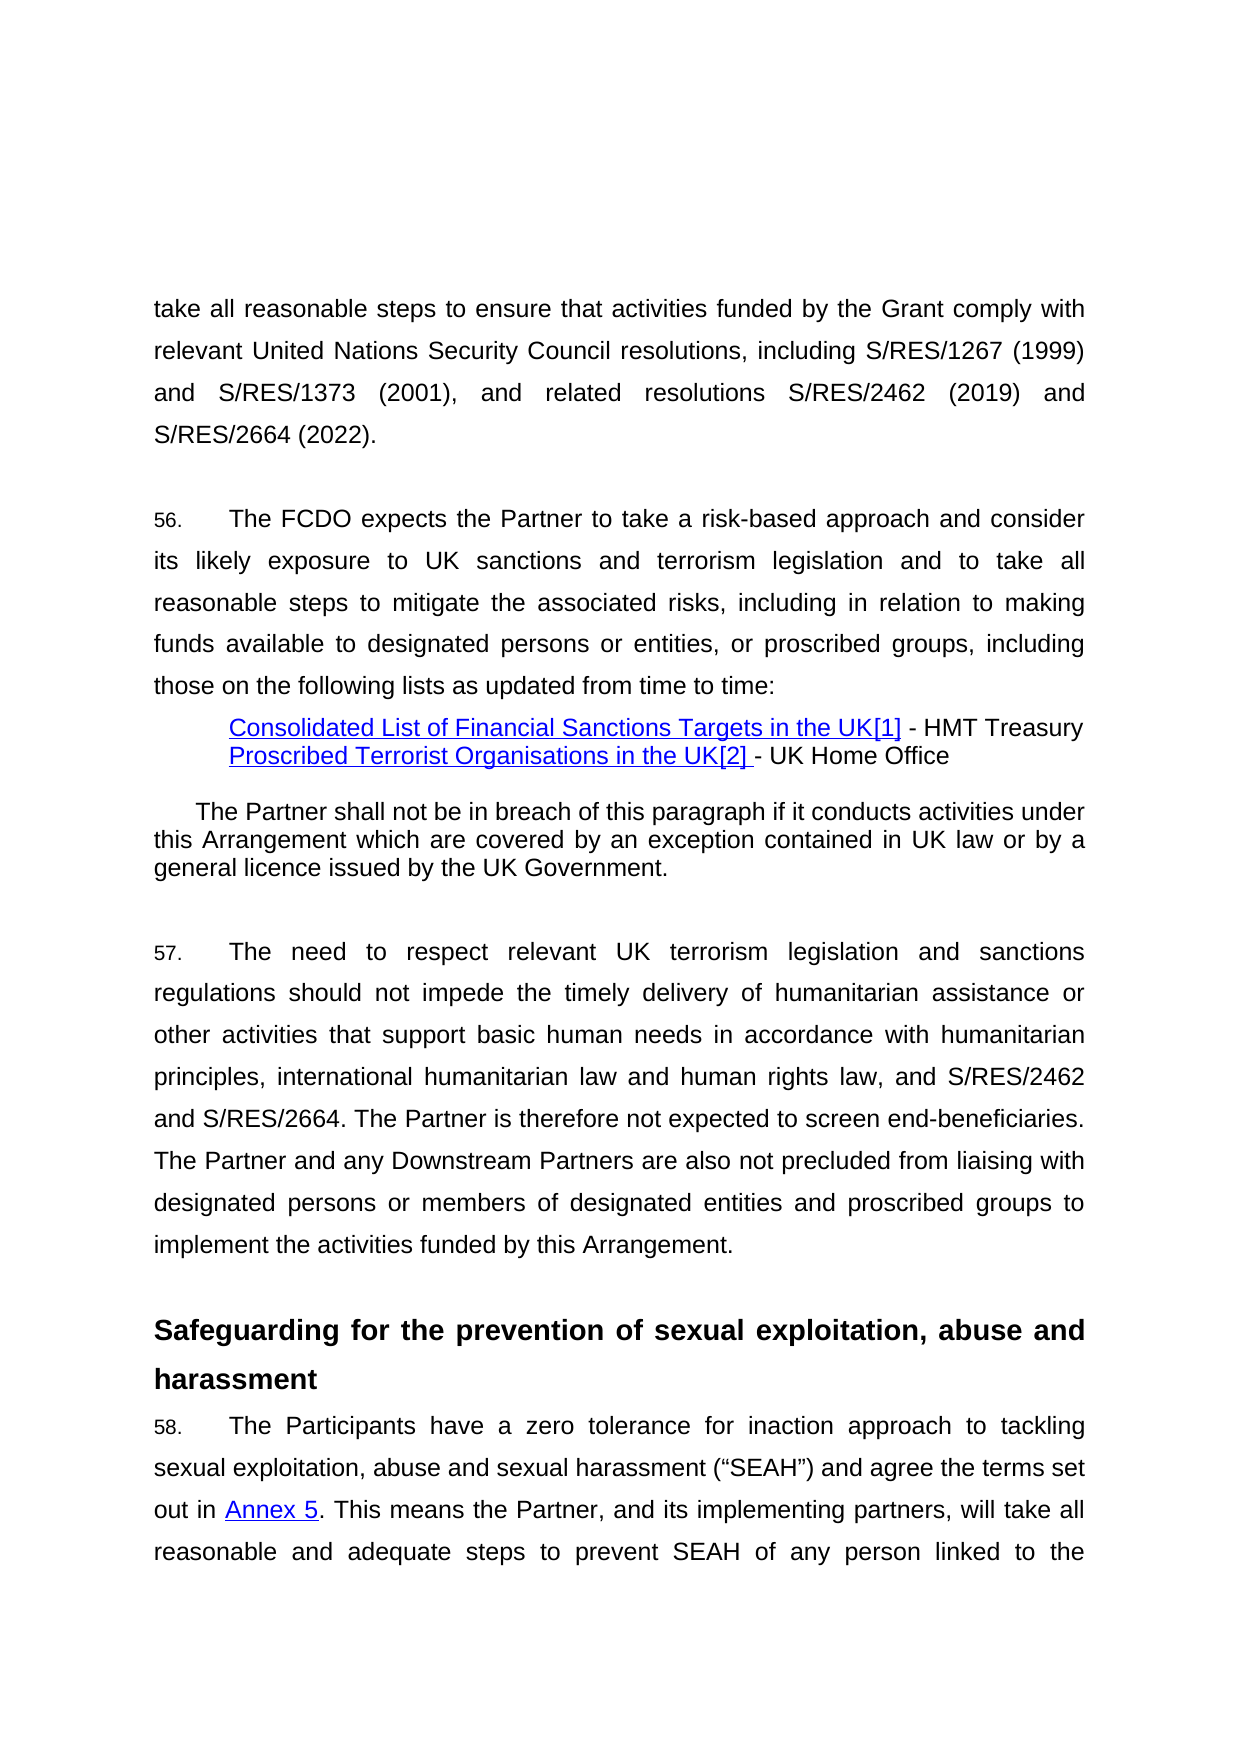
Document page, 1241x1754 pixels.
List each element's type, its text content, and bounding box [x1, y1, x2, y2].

list Consolidated List of Financial Sanctions Targets in the UK[1] - HMT Treasury [228, 714, 1087, 742]
list The need to respect relevant UK terrorism legislation and sanctions regulations should not impede the timely delivery of humanitarian assistance or other activities that support basic human needs in accordance with humanitarian principles, international humanitarian law and human rights law, and S/RES/2462 and S/RES/2664. The Partner is therefore not expected to screen end-beneficiaries. The Partner and any Downstream Partners are also not precluded from liaising with designated persons or members of designated entities and proscribed groups to implement the activities funded by this Arrangement. [153, 937, 1087, 1258]
text The Partner shall not be in breach of this paragraph if it conducts activities under this Arrangement which are covered by an exception contained in UK law or by a general licence issued by the UK Government. [153, 798, 1087, 882]
list The FCDO expects the Partner to take a risk-based approach and consider its likely exposure to UK sanctions and terrorism legislation and to take all reasonable steps to mitigate the associated risks, including in relation to making funds available to designated persons or entities, or proscribed groups, including those on the following lists as updated from time to time: [153, 505, 1087, 700]
list take all reasonable steps to ensure that activities funded by the Grant comply with relevant United Nations Security Council resolutions, including S/RES/1267 (1999) and S/RES/1373 (2001), and related resolutions S/RES/2462 (2019) and S/RES/2664 (2022). [153, 295, 1087, 449]
list The Participants have a zero tolerance for inaction approach to tackling sexual exploitation, abuse and sexual harassment (“SEAH”) and agree the terms set out in Annex 5. This means the Partner, and its implementing partners, will take all reasonable and adequate steps to prevent SEAH of any person linked to the [153, 1412, 1087, 1566]
list Proscribed Terrorist Organisations in the UK[2] - UK Home Office [228, 742, 1087, 770]
text Safeguarding for the prevention of sexual exploitation, abuse and harassment [153, 1314, 1087, 1396]
